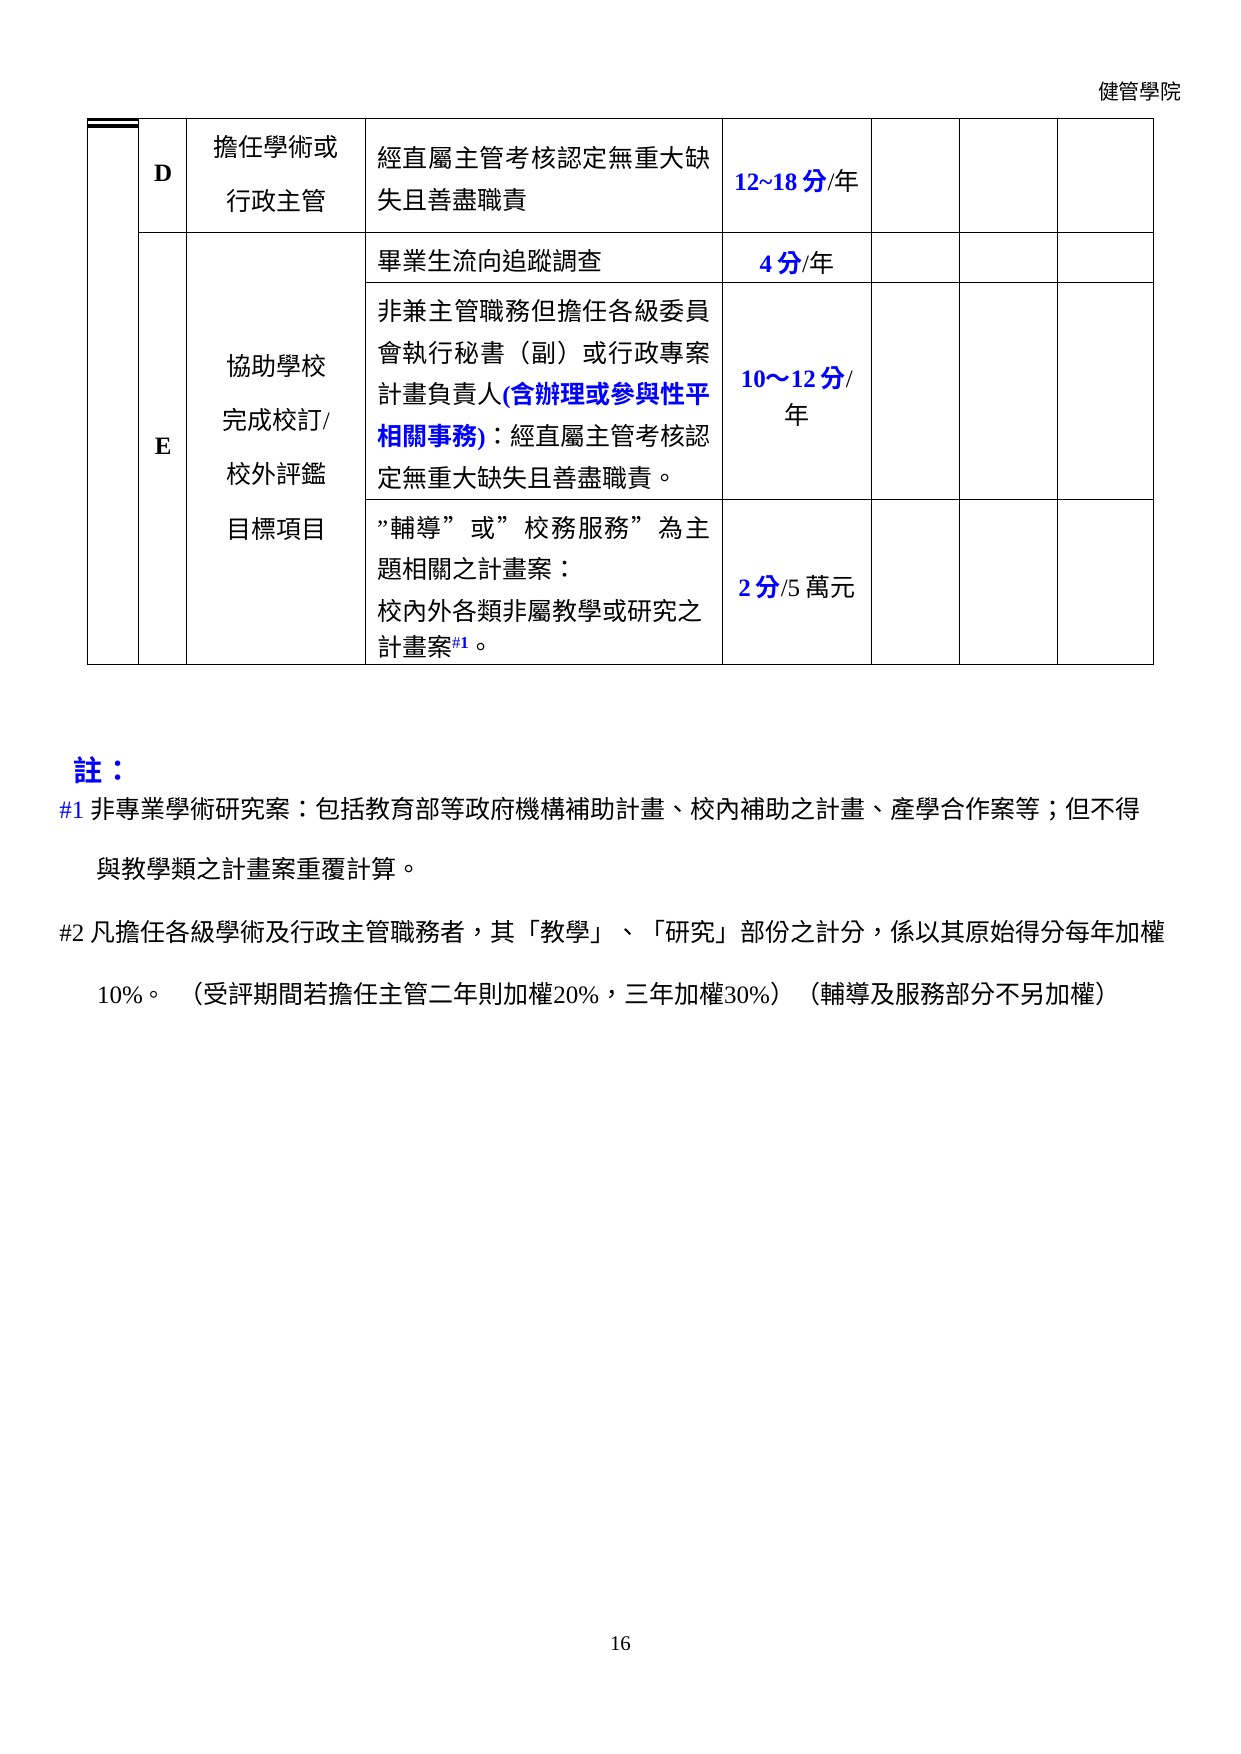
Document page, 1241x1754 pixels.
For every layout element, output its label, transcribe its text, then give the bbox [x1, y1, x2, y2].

table_cell [1058, 283, 1153, 499]
table_cell [960, 119, 1057, 232]
table_cell [88, 128, 138, 664]
table_cell [960, 283, 1057, 499]
text 註： [59, 727, 1131, 790]
table_cell [1058, 233, 1153, 282]
table_cell D [139, 119, 186, 232]
table_cell [1058, 119, 1153, 232]
table_cell [960, 233, 1057, 282]
table_cell E [139, 233, 186, 664]
table_cell [872, 283, 959, 499]
table_cell [960, 500, 1057, 664]
table_cell 畢業生流向追蹤調查 [366, 233, 722, 282]
table_cell [872, 119, 959, 232]
table_cell 10〜12分/年 [723, 283, 871, 499]
table_cell [1058, 500, 1153, 664]
table_cell 4分/年 [723, 233, 871, 282]
table_cell ”輔導”或”校務服務”為主題相關之計畫案： 校內外各類非屬教學或研究之計畫案#1。 [366, 500, 722, 664]
table_cell 擔任學術或 行政主管 [187, 119, 365, 232]
table_cell [872, 500, 959, 664]
text #2 凡擔任各級學術及行政主管職務者，其「教學」、「研究」部份之計分，係以其原始得分每年加權10%。 （受評期間若擔任主管二年則加權20%，三年加權30%）（輔導及服務部分不另加權） [59, 889, 1181, 1014]
table_cell 協助學校 完成校訂/ 校外評鑑 目標項目 [187, 233, 365, 664]
table_cell 非兼主管職務但擔任各級委員會執行秘書（副）或行政專案計畫負責人(含辦理或參與性平相關事務)：經直屬主管考核認定無重大缺失且善盡職責。 [366, 283, 722, 499]
table_cell 2分/5萬元 [723, 500, 871, 664]
table_cell 12~18分/年 [723, 119, 871, 232]
table_cell [872, 233, 959, 282]
table_cell 經直屬主管考核認定無重大缺失且善盡職責 [366, 119, 722, 232]
text 與教學類之計畫案重覆計算。 [59, 826, 1181, 889]
text #1 非專業學術研究案：包括教育部等政府機構補助計畫、校內補助之計畫、產學合作案等；但不得 [59, 790, 1181, 826]
